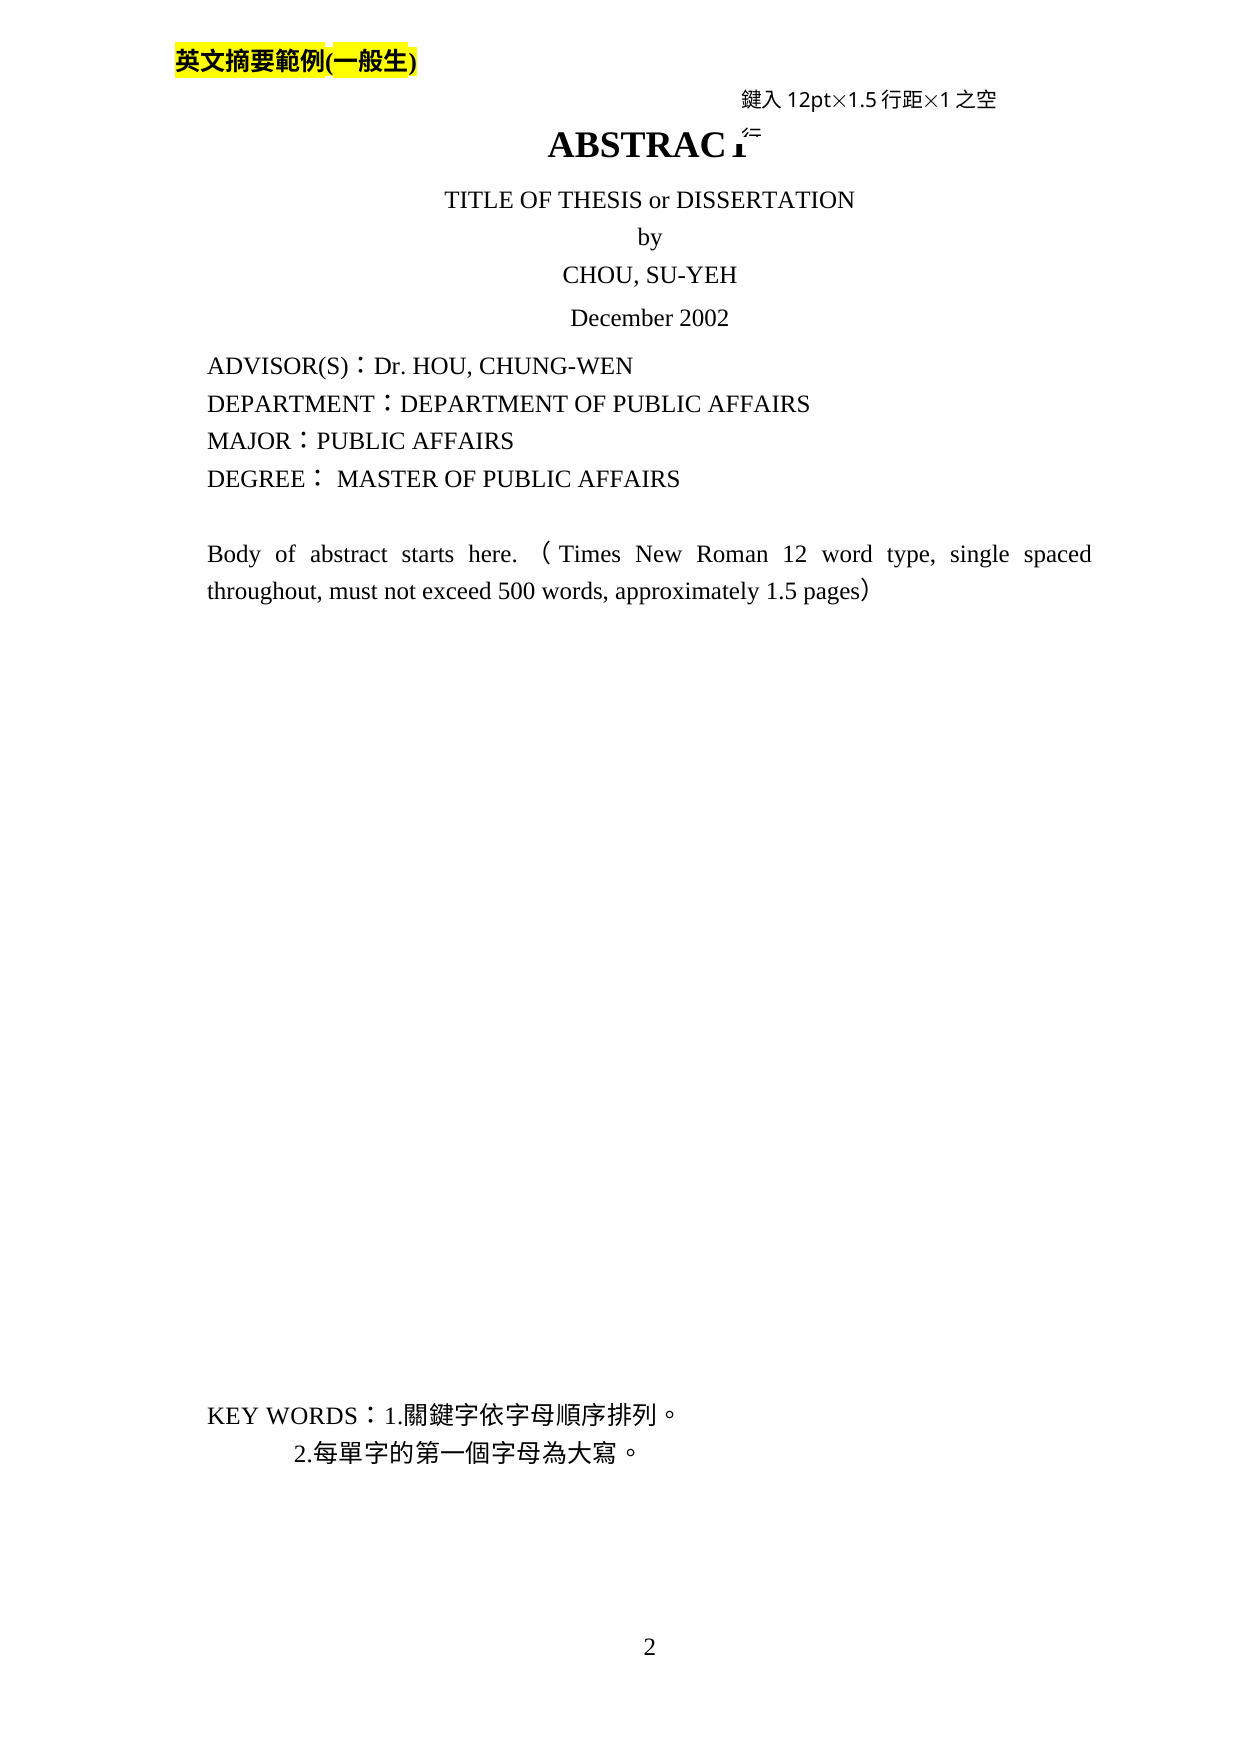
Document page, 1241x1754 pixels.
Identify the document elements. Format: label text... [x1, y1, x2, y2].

text December 2002 [207, 303, 1092, 332]
text ADVISOR(S)：Dr. HOU, CHUNG-WEN [207, 344, 1092, 382]
text DEPARTMENT：DEPARTMENT OF PUBLIC AFFAIRS [207, 382, 1092, 419]
text DEGREE： MASTER OF PUBLIC AFFAIRS [207, 457, 1092, 494]
text 英文摘要範例(一般生) [175, 41, 470, 78]
text MAJOR：PUBLIC AFFAIRS [207, 419, 1092, 457]
text TITLE OF THESIS or DISSERTATION [207, 178, 1092, 216]
text Body of abstract starts here.（Times New Roman 12 word type, single spaced throughout, must not exceed 500 words, approximately 1.5 pages） [207, 532, 1092, 607]
text 2.每單字的第一個字母為大寫。 [207, 1432, 1092, 1469]
text by [207, 216, 1092, 253]
text KEY WORDS：1.關鍵字依字母順序排列。 [207, 1394, 1092, 1432]
subtitle ABSTRACT [160, 33, 485, 89]
text CHOU, SU-YEH [207, 253, 1092, 291]
subtitle ABSTRACT [207, 70, 1092, 166]
text 鍵入12pt1.5行距1之空行 [741, 78, 1011, 136]
